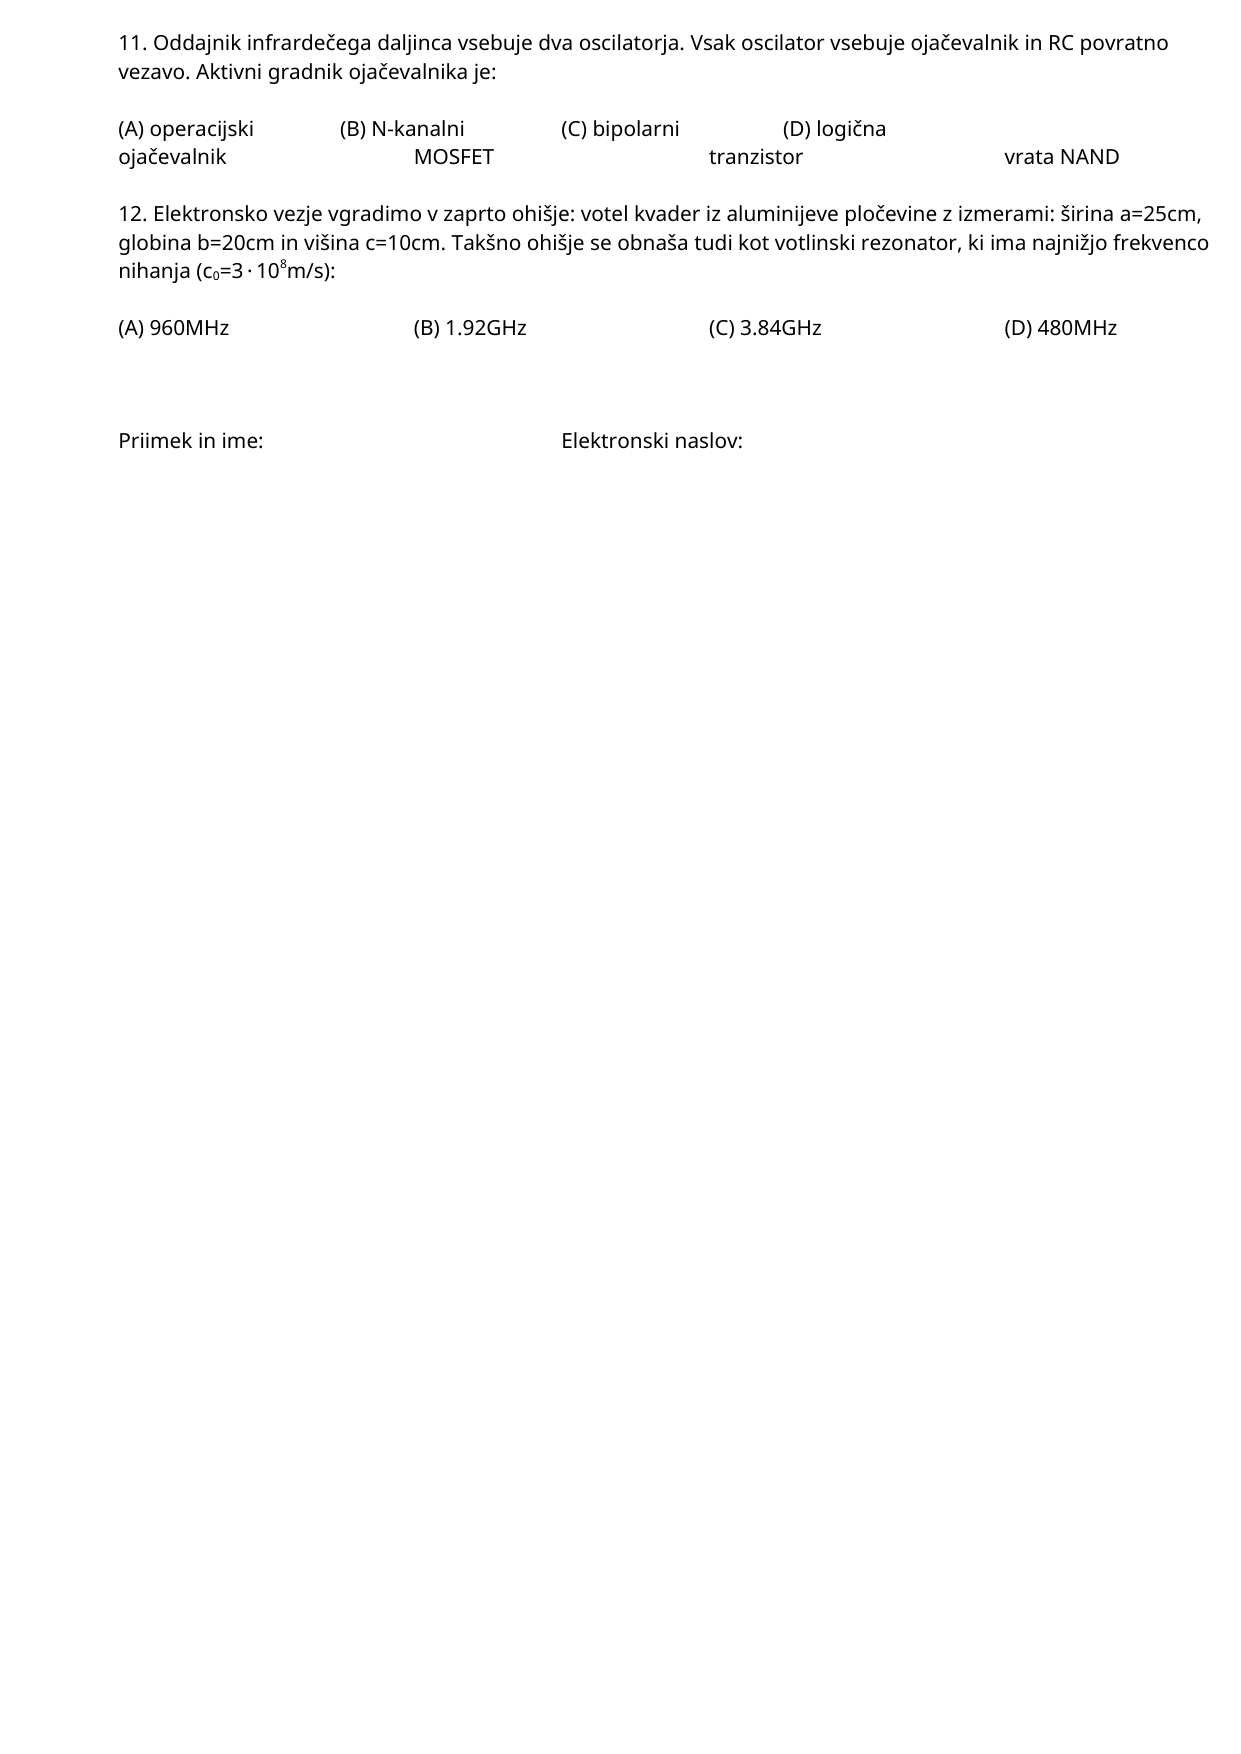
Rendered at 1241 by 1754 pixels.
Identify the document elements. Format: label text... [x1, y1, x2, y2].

text 12. Elektronsko vezje vgradimo v zaprto ohišje: votel kvader iz aluminijeve pločevine z izmerami: širina a=25cm, globina b=20cm in višina c=10cm. Takšno ohišje se obnaša tudi kot votlinski rezonator, ki ima najnižjo frekvenco nihanja (c0=3∙108m/s): [118, 199, 1212, 284]
text ojačevalnik MOSFET tranzistor vrata NAND [118, 142, 1212, 171]
text Priimek in ime: Elektronski naslov: [118, 427, 1212, 455]
text (A) operacijski (B) N-kanalni (C) bipolarni (D) logična [118, 114, 1212, 142]
text 11. Oddajnik infrardečega daljinca vsebuje dva oscilatorja. Vsak oscilator vsebuje ojačevalnik in RC povratno vezavo. Aktivni gradnik ojačevalnika je: [118, 28, 1212, 85]
text (A) 960MHz (B) 1.92GHz (C) 3.84GHz (D) 480MHz [118, 313, 1212, 341]
